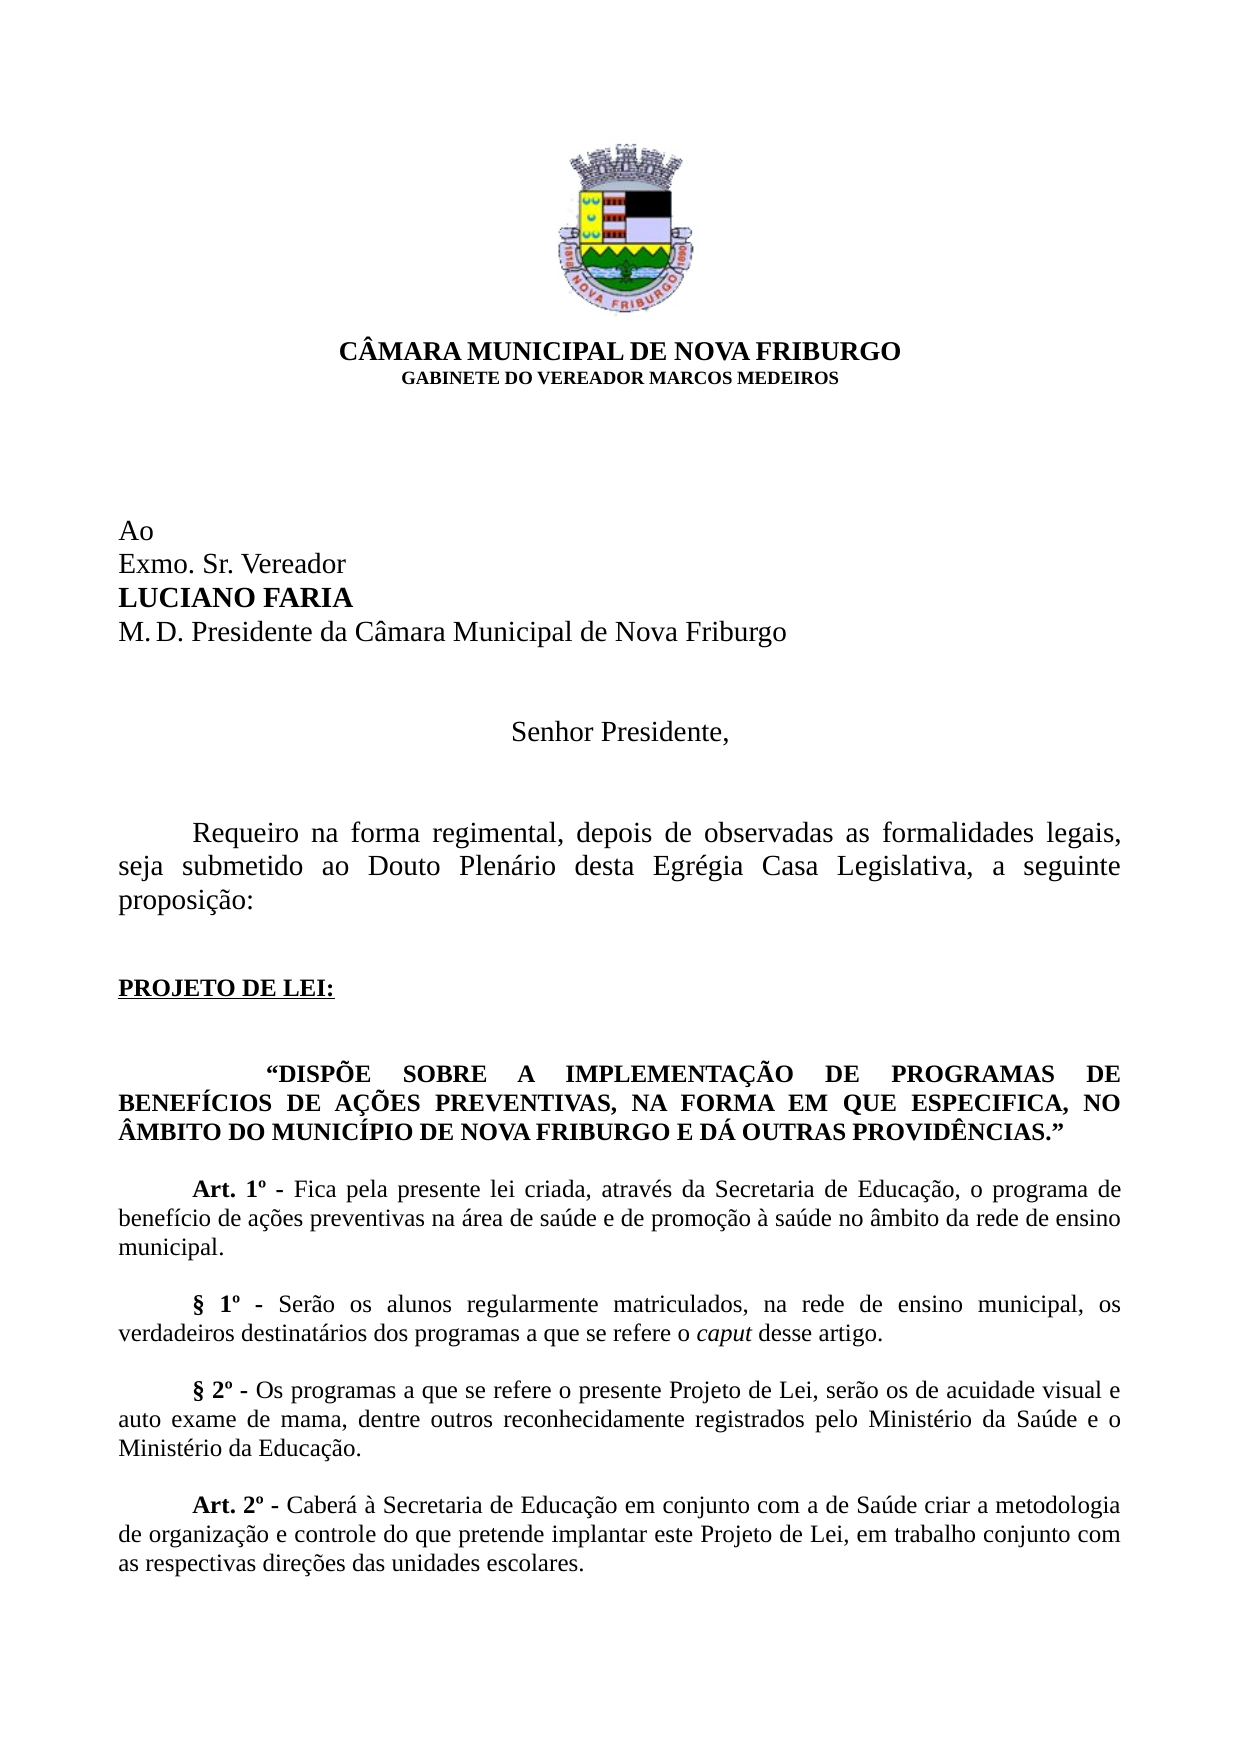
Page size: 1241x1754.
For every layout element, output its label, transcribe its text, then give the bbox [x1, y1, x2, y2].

picture [537, 127, 703, 327]
text “DISPÕE SOBRE A IMPLEMENTAÇÃO DE PROGRAMAS DE BENEFÍCIOS DE AÇÕES PREVENTIVAS, NA FORMA EM QUE ESPECIFICA, NO ÂMBITO DO MUNICÍPIO DE NOVA FRIBURGO E DÁ OUTRAS PROVIDÊNCIAS.” [118, 1059, 1122, 1146]
text § 1º - Serão os alunos regularmente matriculados, na rede de ensino municipal, os verdadeiros destinatários dos programas a que se refere o caput desse artigo. [118, 1289, 1122, 1347]
text GABINETE DO VEREADOR MARCOS MEDEIROS [118, 367, 1122, 388]
text CÂMARA MUNICIPAL DE NOVA FRIBURGO [118, 335, 1122, 367]
text PROJETO DE LEI: [118, 973, 1122, 1002]
text LUCIANO FARIA [118, 580, 1122, 614]
text Art. 2º - Caberá à Secretaria de Educação em conjunto com a de Saúde criar a metodologia de organização e controle do que pretende implantar este Projeto de Lei, em trabalho conjunto com as respectivas direções das unidades escolares. [118, 1491, 1122, 1577]
text Requeiro na forma regimental, depois de observadas as formalidades legais, seja submetido ao Douto Plenário desta Egrégia Casa Legislativa, a seguinte proposição: [118, 815, 1122, 916]
list D. Presidente da Câmara Municipal de Nova Friburgo [118, 614, 1122, 647]
text Senhor Presidente, [118, 714, 1122, 748]
text Art. 1º - Fica pela presente lei criada, através da Secretaria de Educação, o programa de benefício de ações preventivas na área de saúde e de promoção à saúde no âmbito da rede de ensino municipal. [118, 1174, 1122, 1261]
text Exmo. Sr. Vereador [118, 547, 1122, 580]
text § 2º - Os programas a que se refere o presente Projeto de Lei, serão os de acuidade visual e auto exame de mama, dentre outros reconhecidamente registrados pelo Ministério da Saúde e o Ministério da Educação. [118, 1376, 1122, 1462]
text Ao [118, 513, 1122, 547]
